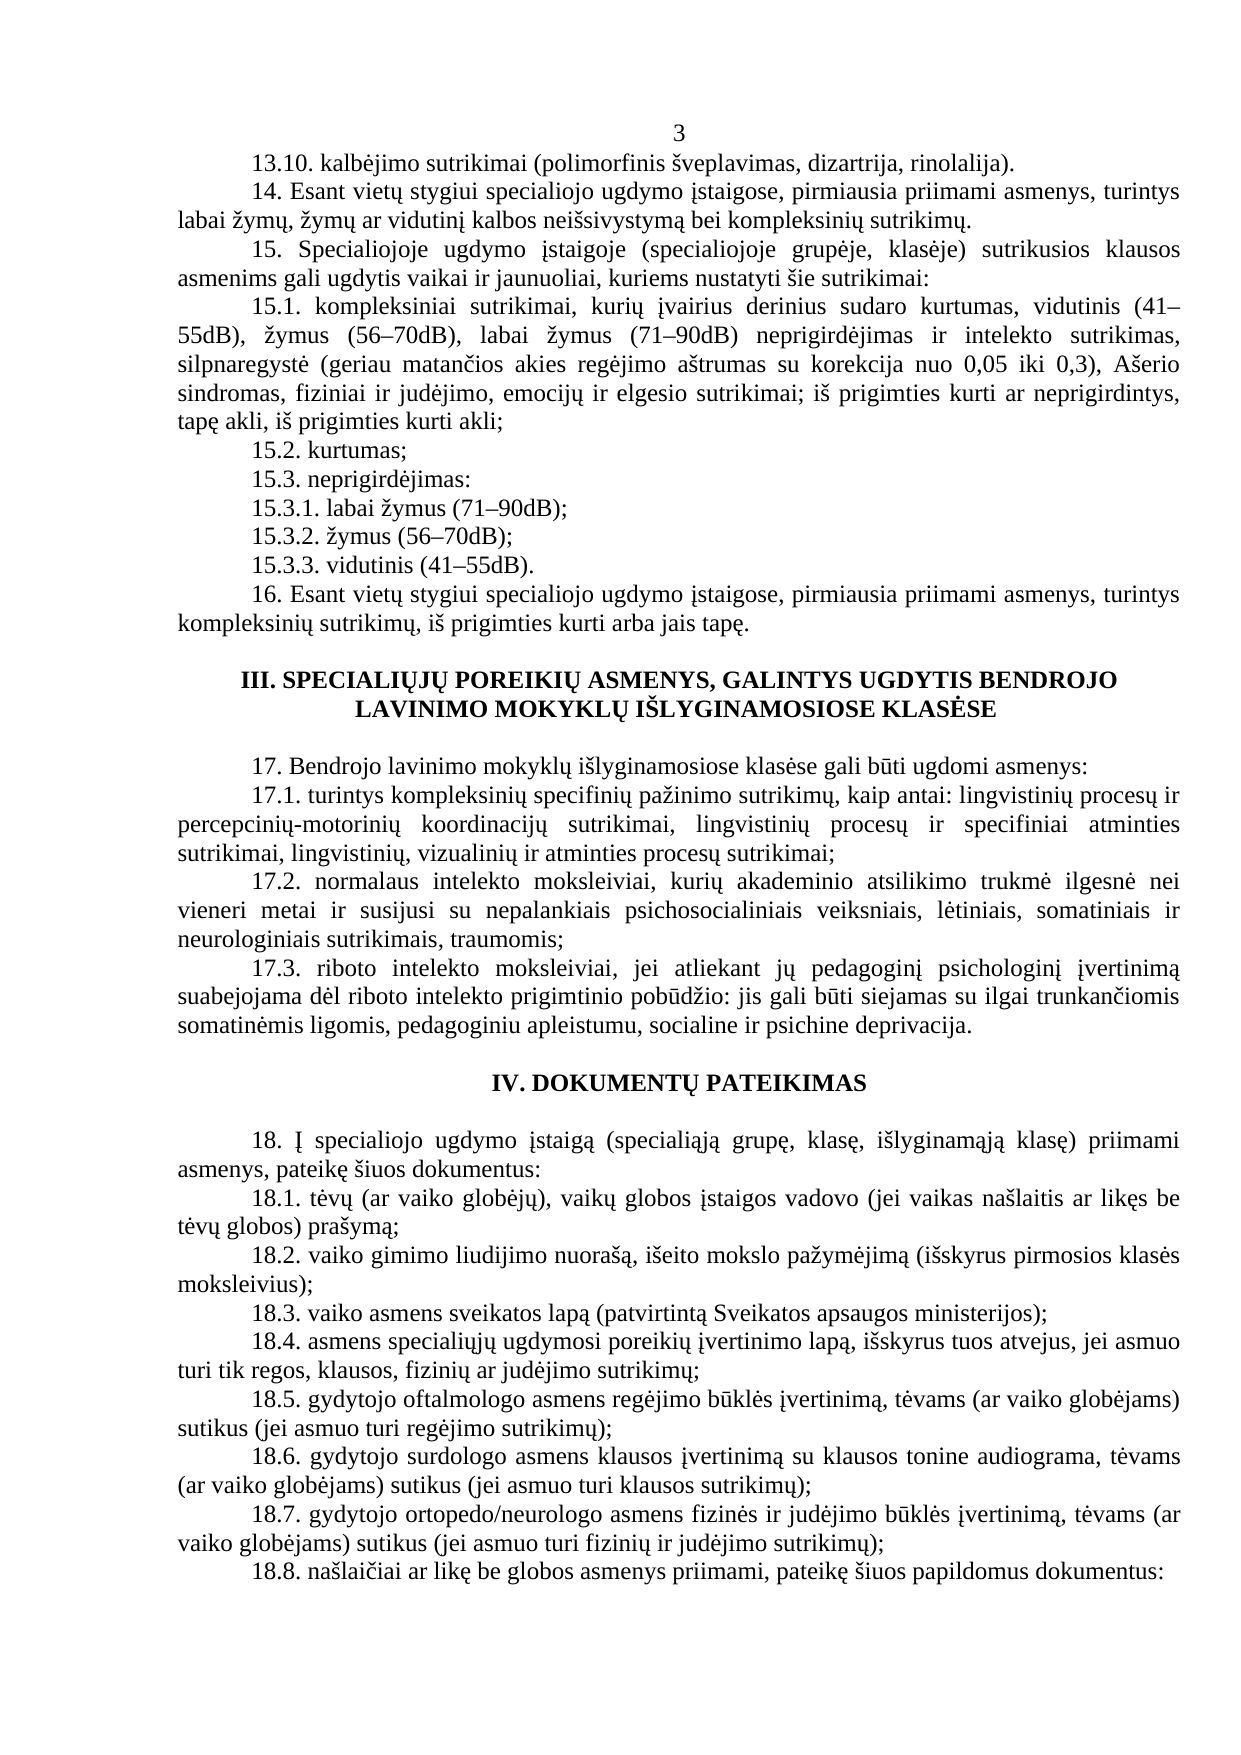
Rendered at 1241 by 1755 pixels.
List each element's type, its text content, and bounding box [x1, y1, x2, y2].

text 17. Bendrojo lavinimo mokyklų išlyginamosiose klasėse gali būti ugdomi asmenys: [177, 751, 1181, 780]
text 18.5. gydytojo oftalmologo asmens regėjimo būklės įvertinimą, tėvams (ar vaiko globėjams) sutikus (jei asmuo turi regėjimo sutrikimų); [177, 1384, 1181, 1441]
text 18.6. gydytojo surdologo asmens klausos įvertinimą su klausos tonine audiograma, tėvams (ar vaiko globėjams) sutikus (jei asmuo turi klausos sutrikimų); [177, 1441, 1181, 1499]
text 15.3.2. žymus (56–70dB); [177, 521, 1181, 550]
text 13.10. kalbėjimo sutrikimai (polimorfinis šveplavimas, dizartrija, rinolalija). [177, 148, 1181, 176]
text IV. DOKUMENTŲ PATEIKIMAS [177, 1068, 1181, 1096]
text 17.1. turintys kompleksinių specifinių pažinimo sutrikimų, kaip antai: lingvistinių procesų ir percepcinių-motorinių koordinacijų sutrikimai, lingvistinių procesų ir specifiniai atminties sutrikimai, lingvistinių, vizualinių ir atminties procesų sutrikimai; [177, 780, 1181, 866]
text 18.7. gydytojo ortopedo/neurologo asmens fizinės ir judėjimo būklės įvertinimą, tėvams (ar vaiko globėjams) sutikus (jei asmuo turi fizinių ir judėjimo sutrikimų); [177, 1499, 1181, 1556]
text 15. Specialiojoje ugdymo įstaigoje (specialiojoje grupėje, klasėje) sutrikusios klausos asmenims gali ugdytis vaikai ir jaunuoliai, kuriems nustatyti šie sutrikimai: [177, 234, 1181, 291]
text 18.3. vaiko asmens sveikatos lapą (patvirtintą Sveikatos apsaugos ministerijos); [177, 1298, 1181, 1326]
text 18.2. vaiko gimimo liudijimo nuorašą, išeito mokslo pažymėjimą (išskyrus pirmosios klasės moksleivius); [177, 1240, 1181, 1298]
text 17.2. normalaus intelekto moksleiviai, kurių akademinio atsilikimo trukmė ilgesnė nei vieneri metai ir susijusi su nepalankiais psichosocialiniais veiksniais, lėtiniais, somatiniais ir neurologiniais sutrikimais, traumomis; [177, 866, 1181, 953]
text 18.8. našlaičiai ar likę be globos asmenys priimami, pateikę šiuos papildomus dokumentus: [177, 1556, 1181, 1585]
text 18. Į specialiojo ugdymo įstaigą (specialiąją grupę, klasę, išlyginamąją klasę) priimami asmenys, pateikę šiuos dokumentus: [177, 1125, 1181, 1183]
text III. Specialiųjų poreikių asmenys, galintys ugdytis bendrojo LAVINIMO mokyklų išlyginamosiose klasėse [177, 665, 1181, 723]
text 15.3. neprigirdėjimas: [177, 464, 1181, 493]
text 18.4. asmens specialiųjų ugdymosi poreikių įvertinimo lapą, išskyrus tuos atvejus, jei asmuo turi tik regos, klausos, fizinių ar judėjimo sutrikimų; [177, 1326, 1181, 1384]
text 15.3.1. labai žymus (71–90dB); [177, 493, 1181, 521]
text 17.3. riboto intelekto moksleiviai, jei atliekant jų pedagoginį psichologinį įvertinimą suabejojama dėl riboto intelekto prigimtinio pobūdžio: jis gali būti siejamas su ilgai trunkančiomis somatinėmis ligomis, pedagoginiu apleistumu, socialine ir psichine deprivacija. [177, 953, 1181, 1039]
text 15.1. kompleksiniai sutrikimai, kurių įvairius derinius sudaro kurtumas, vidutinis (41–55dB), žymus (56–70dB), labai žymus (71–90dB) neprigirdėjimas ir intelekto sutrikimas, silpnaregystė (geriau matančios akies regėjimo aštrumas su korekcija nuo 0,05 iki 0,3), Ašerio sindromas, fiziniai ir judėjimo, emocijų ir elgesio sutrikimai; iš prigimties kurti ar neprigirdintys, tapę akli, iš prigimties kurti akli; [177, 291, 1181, 435]
text 15.3.3. vidutinis (41–55dB). [177, 550, 1181, 579]
text 16. Esant vietų stygiui specialiojo ugdymo įstaigose, pirmiausia priimami asmenys, turintys kompleksinių sutrikimų, iš prigimties kurti arba jais tapę. [177, 579, 1181, 636]
text 14. Esant vietų stygiui specialiojo ugdymo įstaigose, pirmiausia priimami asmenys, turintys labai žymų, žymų ar vidutinį kalbos neišsivystymą bei kompleksinių sutrikimų. [177, 176, 1181, 234]
text 18.1. tėvų (ar vaiko globėjų), vaikų globos įstaigos vadovo (jei vaikas našlaitis ar likęs be tėvų globos) prašymą; [177, 1183, 1181, 1240]
text 15.2. kurtumas; [177, 435, 1181, 464]
